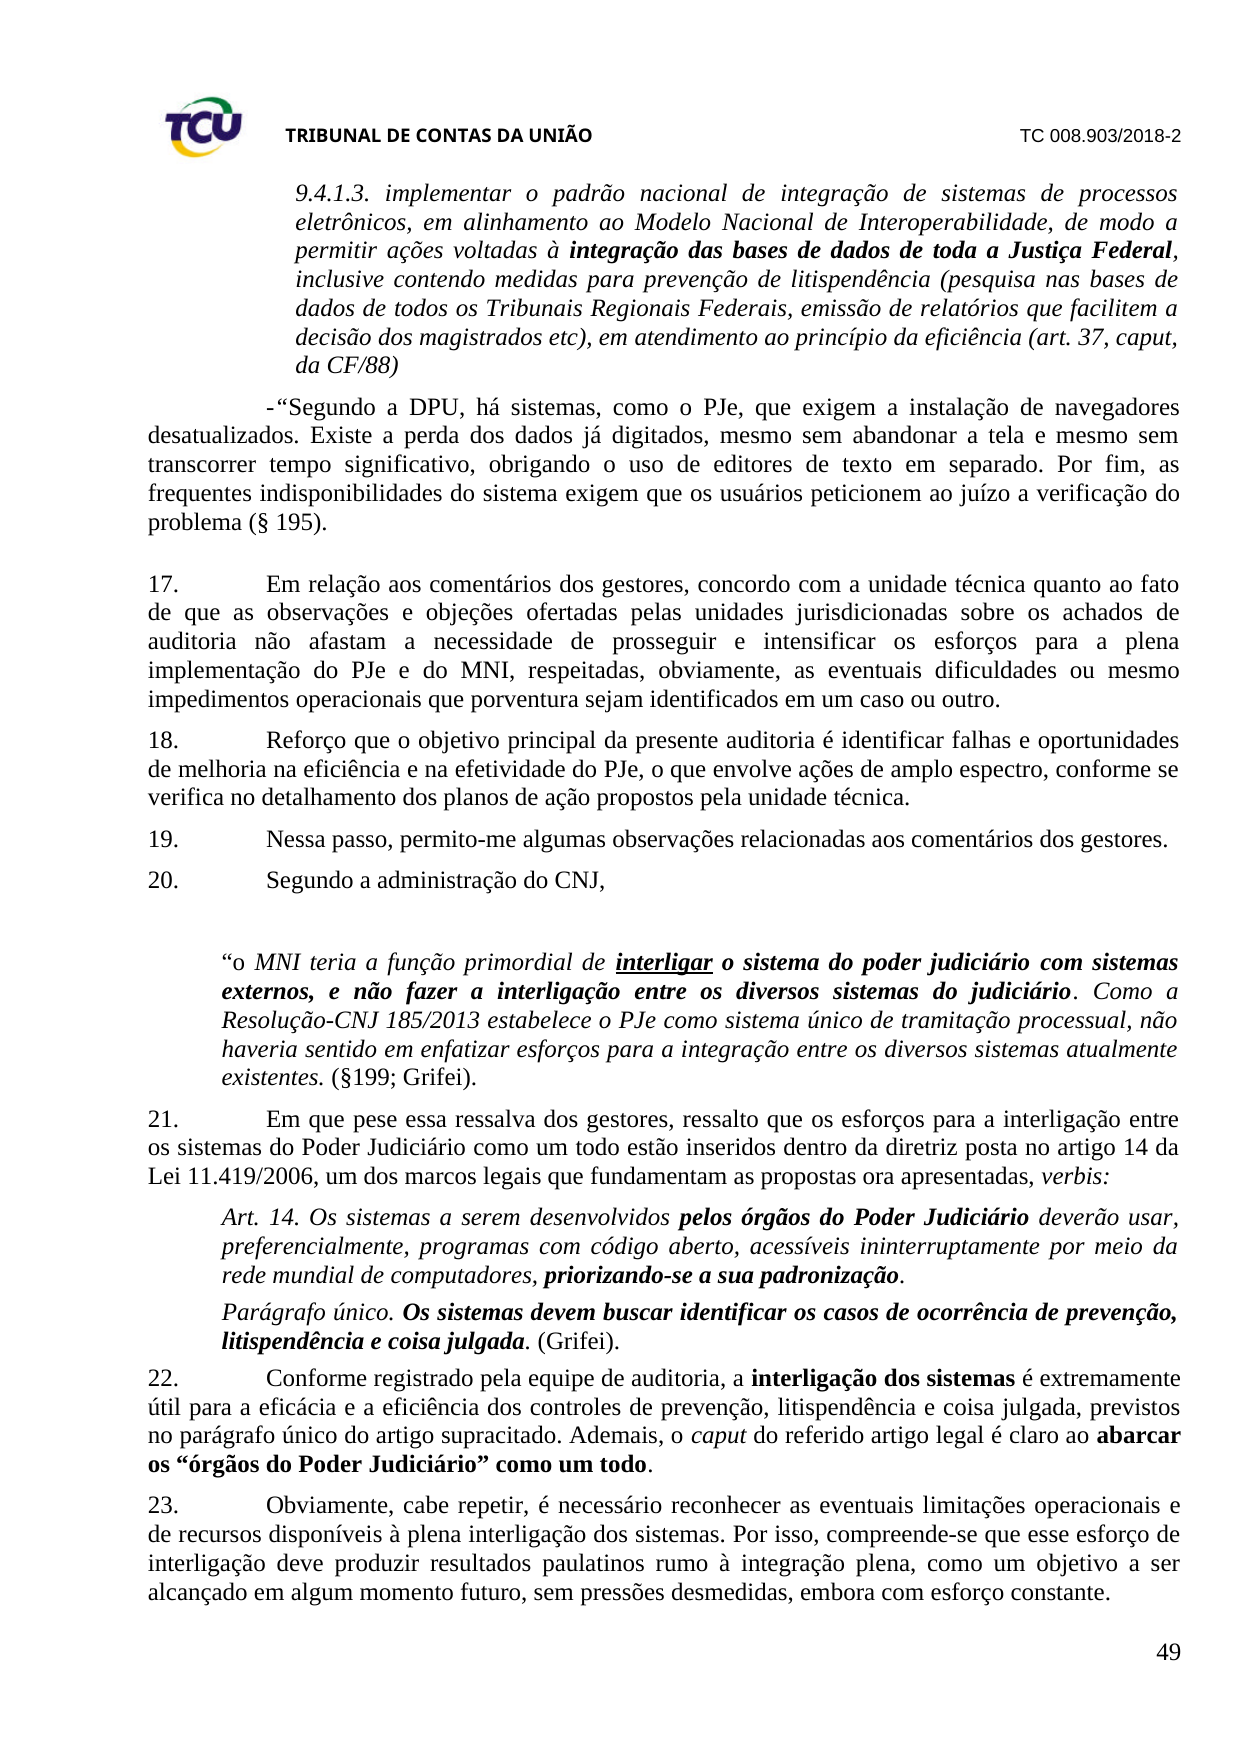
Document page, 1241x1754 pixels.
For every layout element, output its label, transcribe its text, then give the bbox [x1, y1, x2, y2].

text Art. 14. Os sistemas a serem desenvolvidos pelos órgãos do Poder Judiciário deverão usar, preferencialmente, programas com código aberto, acessíveis ininterruptamente por meio da rede mundial de computadores, priorizando-se a sua padronização. [222, 1202, 1181, 1289]
text 21. Em que pese essa ressalva dos gestores, ressalto que os esforços para a interligação entre os sistemas do Poder Judiciário como um todo estão inseridos dentro da diretriz posta no artigo 14 da Lei 11.419/2006, um dos marcos legais que fundamentam as propostas ora apresentadas, verbis: [148, 1104, 1181, 1190]
text 19. Nessa passo, permito-me algumas observações relacionadas aos comentários dos gestores. [148, 824, 1181, 852]
text 9.4.1.3. implementar o padrão nacional de integração de sistemas de processos eletrônicos, em alinhamento ao Modelo Nacional de Interoperabilidade, de modo a permitir ações voltadas à integração das bases de dados de toda a Justiça Federal, inclusive contendo medidas para prevenção de litispendência (pesquisa nas bases de dados de todos os Tribunais Regionais Federais, emissão de relatórios que facilitem a decisão dos magistrados etc), em atendimento ao princípio da eficiência (art. 37, caput, da CF/88) [295, 178, 1181, 379]
text Parágrafo único. Os sistemas devem buscar identificar os casos de ocorrência de prevenção, litispendência e coisa julgada. (Grifei). [221, 1297, 1181, 1354]
text 23. Obviamente, cabe repetir, é necessário reconhecer as eventuais limitações operacionais e de recursos disponíveis à plena interligação dos sistemas. Por isso, compreende-se que esse esforço de interligação deve produzir resultados paulatinos rumo à integração plena, como um objetivo a ser alcançado em algum momento futuro, sem pressões desmedidas, embora com esforço constante. [148, 1490, 1181, 1605]
text 17. Em relação aos comentários dos gestores, concordo com a unidade técnica quanto ao fato de que as observações e objeções ofertadas pelas unidades jurisdicionadas sobre os achados de auditoria não afastam a necessidade de prosseguir e intensificar os esforços para a plena implementação do PJe e do MNI, respeitadas, obviamente, as eventuais dificuldades ou mesmo impedimentos operacionais que porventura sejam identificados em um caso ou outro. [148, 569, 1181, 712]
text 22. Conforme registrado pela equipe de auditoria, a interligação dos sistemas é extremamente útil para a eficácia e a eficiência dos controles de prevenção, litispendência e coisa julgada, previstos no parágrafo único do artigo supracitado. Ademais, o caput do referido artigo legal é claro ao abarcar os “órgãos do Poder Judiciário” como um todo. [148, 1363, 1181, 1478]
text -“Segundo a DPU, há sistemas, como o PJe, que exigem a instalação de navegadores desatualizados. Existe a perda dos dados já digitados, mesmo sem abandonar a tela e mesmo sem transcorrer tempo significativo, obrigando o uso de editores de texto em separado. Por fim, as frequentes indisponibilidades do sistema exigem que os usuários peticionem ao juízo a verificação do problema (§ 195). [148, 392, 1181, 535]
text 20. Segundo a administração do CNJ, [148, 865, 1181, 894]
text 18. Reforço que o objetivo principal da presente auditoria é identificar falhas e oportunidades de melhoria na eficiência e na efetividade do PJe, o que envolve ações de amplo espectro, conforme se verifica no detalhamento dos planos de ação propostos pela unidade técnica. [148, 725, 1181, 811]
text “o MNI teria a função primordial de interligar o sistema do poder judiciário com sistemas externos, e não fazer a interligação entre os diversos sistemas do judiciário. Como a Resolução-CNJ 185/2013 estabelece o PJe como sistema único de tramitação processual, não haveria sentido em enfatizar esforços para a integração entre os diversos sistemas atualmente existentes. (§199; Grifei). [221, 947, 1181, 1091]
